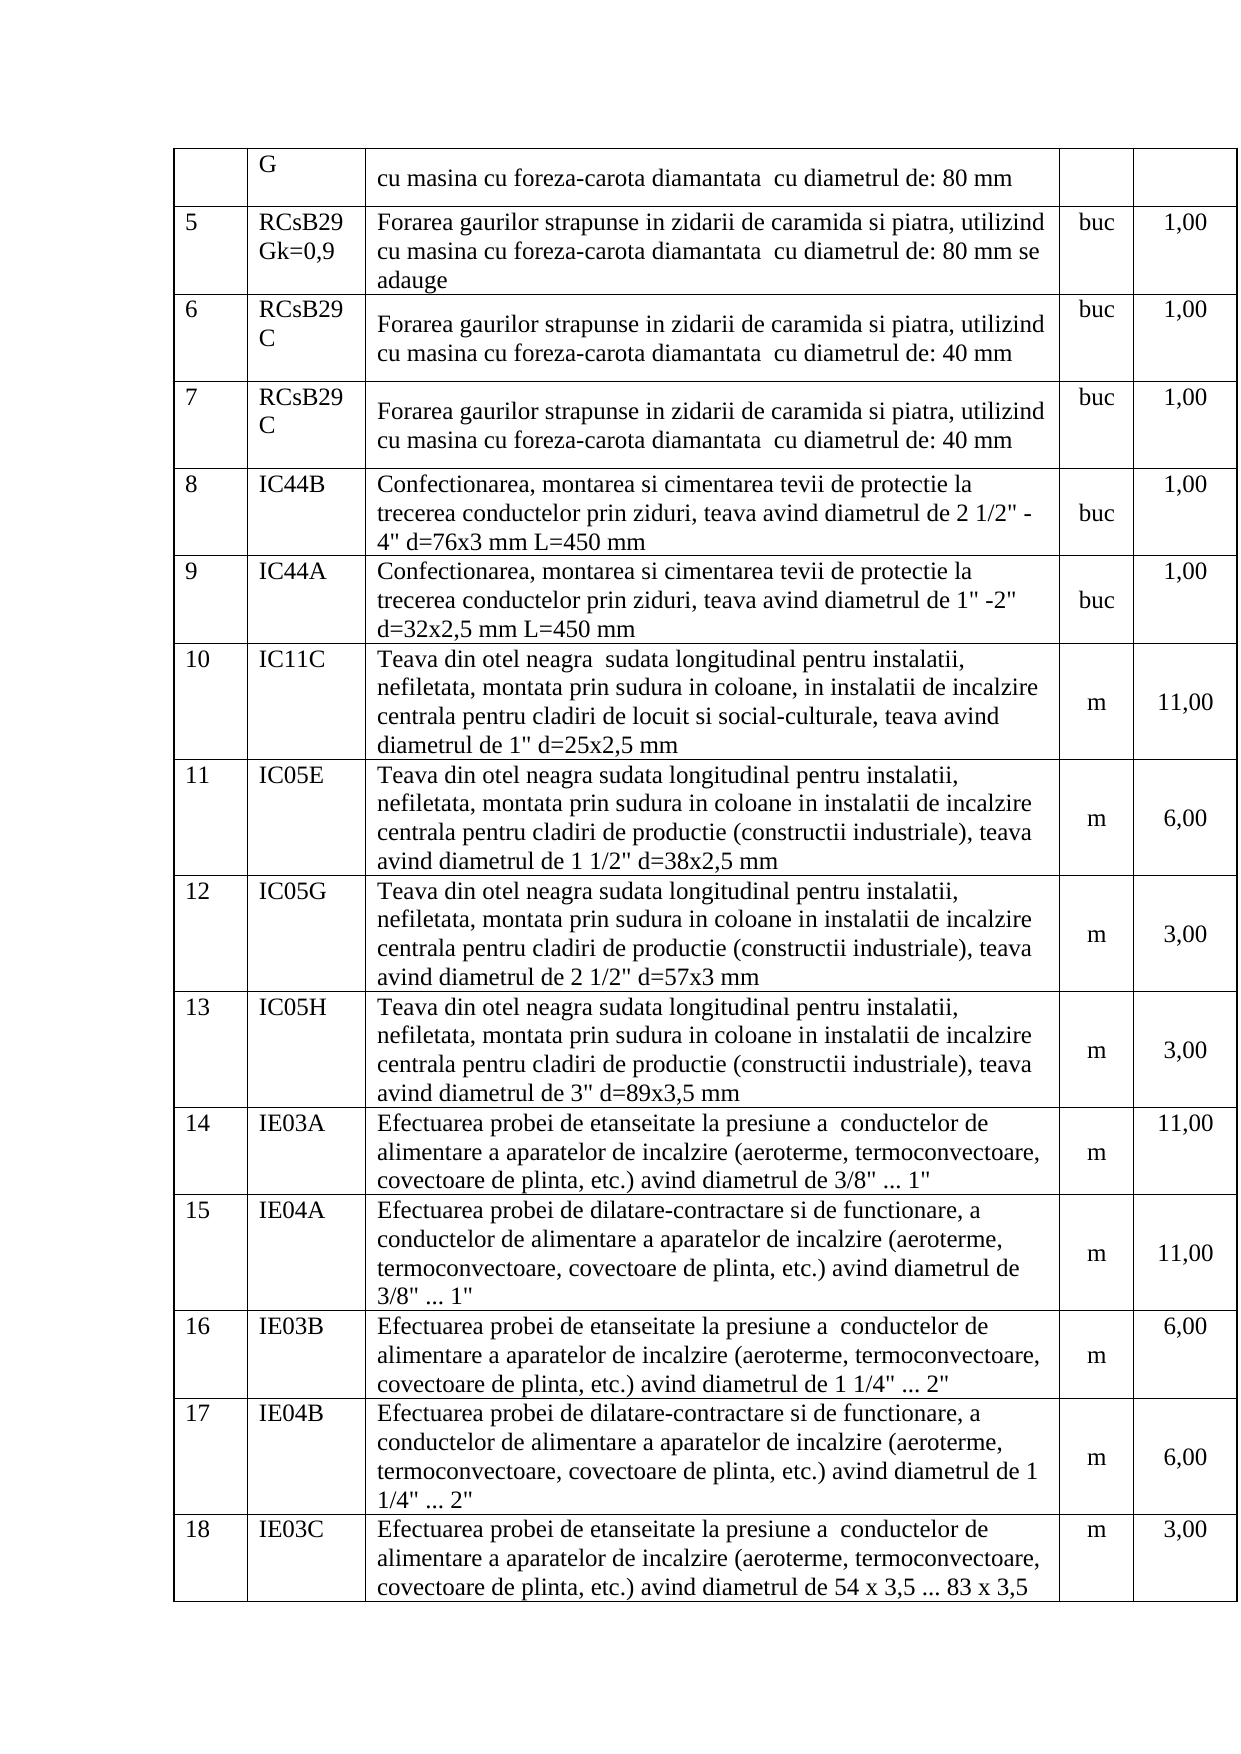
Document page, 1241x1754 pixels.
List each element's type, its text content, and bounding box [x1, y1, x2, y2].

table_cell 3,00 [1134, 992, 1236, 1107]
table_cell buc [1060, 382, 1133, 468]
table_cell Efectuarea probei de etanseitate la presiune a conductelor de alimentare a aparatelor de incalzire (aeroterme, termoconvectoare, covectoare de plinta, etc.) avind diametrul de 54 x 3,5 ... 83 x 3,5 [366, 1515, 1059, 1601]
table_cell IE03A [248, 1108, 365, 1194]
table_cell 17 [175, 1399, 247, 1513]
table_cell buc [1060, 207, 1133, 293]
table_cell Confectionarea, montarea si cimentarea tevii de protectie la trecerea conductelor prin ziduri, teava avind diametrul de 2 1/2" - 4" d=76x3 mm L=450 mm [366, 469, 1059, 555]
table_cell 9 [175, 556, 247, 643]
table_cell buc [1060, 295, 1133, 381]
table_cell 1,00 [1134, 295, 1236, 381]
table_cell buc [1060, 469, 1133, 555]
table_cell m [1060, 1108, 1133, 1194]
table_cell IE04A [248, 1195, 365, 1310]
table_cell [1060, 149, 1133, 206]
table_cell Forarea gaurilor strapunse in zidarii de caramida si piatra, utilizind cu masina cu foreza-carota diamantata cu diametrul de: 40 mm [366, 295, 1059, 381]
table_cell RCsB29C [248, 382, 365, 468]
table_cell Efectuarea probei de dilatare-contractare si de functionare, a conductelor de alimentare a aparatelor de incalzire (aeroterme, termoconvectoare, covectoare de plinta, etc.) avind diametrul de 1 1/4" ... 2" [366, 1399, 1059, 1513]
table_cell 10 [175, 644, 247, 759]
table_cell [1134, 149, 1236, 206]
table_cell 11,00 [1134, 1108, 1236, 1194]
table_cell cu masina cu foreza-carota diamantata cu diametrul de: 80 mm [366, 149, 1059, 206]
table_cell 7 [175, 382, 247, 468]
table_cell 14 [175, 1108, 247, 1194]
table_cell Efectuarea probei de etanseitate la presiune a conductelor de alimentare a aparatelor de incalzire (aeroterme, termoconvectoare, covectoare de plinta, etc.) avind diametrul de 1 1/4" ... 2" [366, 1311, 1059, 1397]
table_cell IC05G [248, 876, 365, 991]
table_cell m [1060, 992, 1133, 1107]
table_cell 15 [175, 1195, 247, 1310]
table_cell IE03B [248, 1311, 365, 1397]
table_cell Teava din otel neagra sudata longitudinal pentru instalatii, nefiletata, montata prin sudura in coloane in instalatii de incalzire centrala pentru cladiri de productie (constructii industriale), teava avind diametrul de 3" d=89x3,5 mm [366, 992, 1059, 1107]
table_cell 8 [175, 469, 247, 555]
table_cell m [1060, 1515, 1133, 1601]
table_cell 18 [175, 1515, 247, 1601]
table_cell 16 [175, 1311, 247, 1397]
table_cell IC05H [248, 992, 365, 1107]
table_cell Forarea gaurilor strapunse in zidarii de caramida si piatra, utilizind cu masina cu foreza-carota diamantata cu diametrul de: 80 mm se adauge [366, 207, 1059, 293]
table_cell 1,00 [1134, 207, 1236, 293]
table_cell Efectuarea probei de etanseitate la presiune a conductelor de alimentare a aparatelor de incalzire (aeroterme, termoconvectoare, covectoare de plinta, etc.) avind diametrul de 3/8" ... 1" [366, 1108, 1059, 1194]
table_cell 3,00 [1134, 1515, 1236, 1601]
table_cell m [1060, 644, 1133, 759]
table_cell [175, 149, 247, 206]
table_cell IE04B [248, 1399, 365, 1513]
table_cell 3,00 [1134, 876, 1236, 991]
table_cell m [1060, 1399, 1133, 1513]
table_cell 1,00 [1134, 469, 1236, 555]
table_cell Teava din otel neagra sudata longitudinal pentru instalatii, nefiletata, montata prin sudura in coloane, in instalatii de incalzire centrala pentru cladiri de locuit si social-culturale, teava avind diametrul de 1" d=25x2,5 mm [366, 644, 1059, 759]
table_cell 1,00 [1134, 556, 1236, 643]
table_cell Teava din otel neagra sudata longitudinal pentru instalatii, nefiletata, montata prin sudura in coloane in instalatii de incalzire centrala pentru cladiri de productie (constructii industriale), teava avind diametrul de 2 1/2" d=57x3 mm [366, 876, 1059, 991]
table_cell Teava din otel neagra sudata longitudinal pentru instalatii, nefiletata, montata prin sudura in coloane in instalatii de incalzire centrala pentru cladiri de productie (constructii industriale), teava avind diametrul de 1 1/2" d=38x2,5 mm [366, 760, 1059, 875]
table_cell G [248, 149, 365, 206]
table_cell m [1060, 760, 1133, 875]
table_cell IC05E [248, 760, 365, 875]
table_cell 12 [175, 876, 247, 991]
table_cell m [1060, 1195, 1133, 1310]
table_cell RCsB29C [248, 295, 365, 381]
table_cell Forarea gaurilor strapunse in zidarii de caramida si piatra, utilizind cu masina cu foreza-carota diamantata cu diametrul de: 40 mm [366, 382, 1059, 468]
table_cell RCsB29Gk=0,9 [248, 207, 365, 293]
table_cell 1,00 [1134, 382, 1236, 468]
table_cell 6,00 [1134, 1399, 1236, 1513]
table_cell IE03C [248, 1515, 365, 1601]
table_cell 6,00 [1134, 760, 1236, 875]
table_cell 11,00 [1134, 644, 1236, 759]
table_cell IC11C [248, 644, 365, 759]
table_cell m [1060, 876, 1133, 991]
table_cell Confectionarea, montarea si cimentarea tevii de protectie la trecerea conductelor prin ziduri, teava avind diametrul de 1" -2" d=32x2,5 mm L=450 mm [366, 556, 1059, 643]
table_cell IC44A [248, 556, 365, 643]
table_cell 5 [175, 207, 247, 293]
table_cell 13 [175, 992, 247, 1107]
table_cell 6,00 [1134, 1311, 1236, 1397]
table_cell buc [1060, 556, 1133, 643]
table_cell 11,00 [1134, 1195, 1236, 1310]
table_cell IC44B [248, 469, 365, 555]
table_cell 6 [175, 295, 247, 381]
table_cell Efectuarea probei de dilatare-contractare si de functionare, a conductelor de alimentare a aparatelor de incalzire (aeroterme, termoconvectoare, covectoare de plinta, etc.) avind diametrul de 3/8" ... 1" [366, 1195, 1059, 1310]
table_cell 11 [175, 760, 247, 875]
table_cell m [1060, 1311, 1133, 1397]
